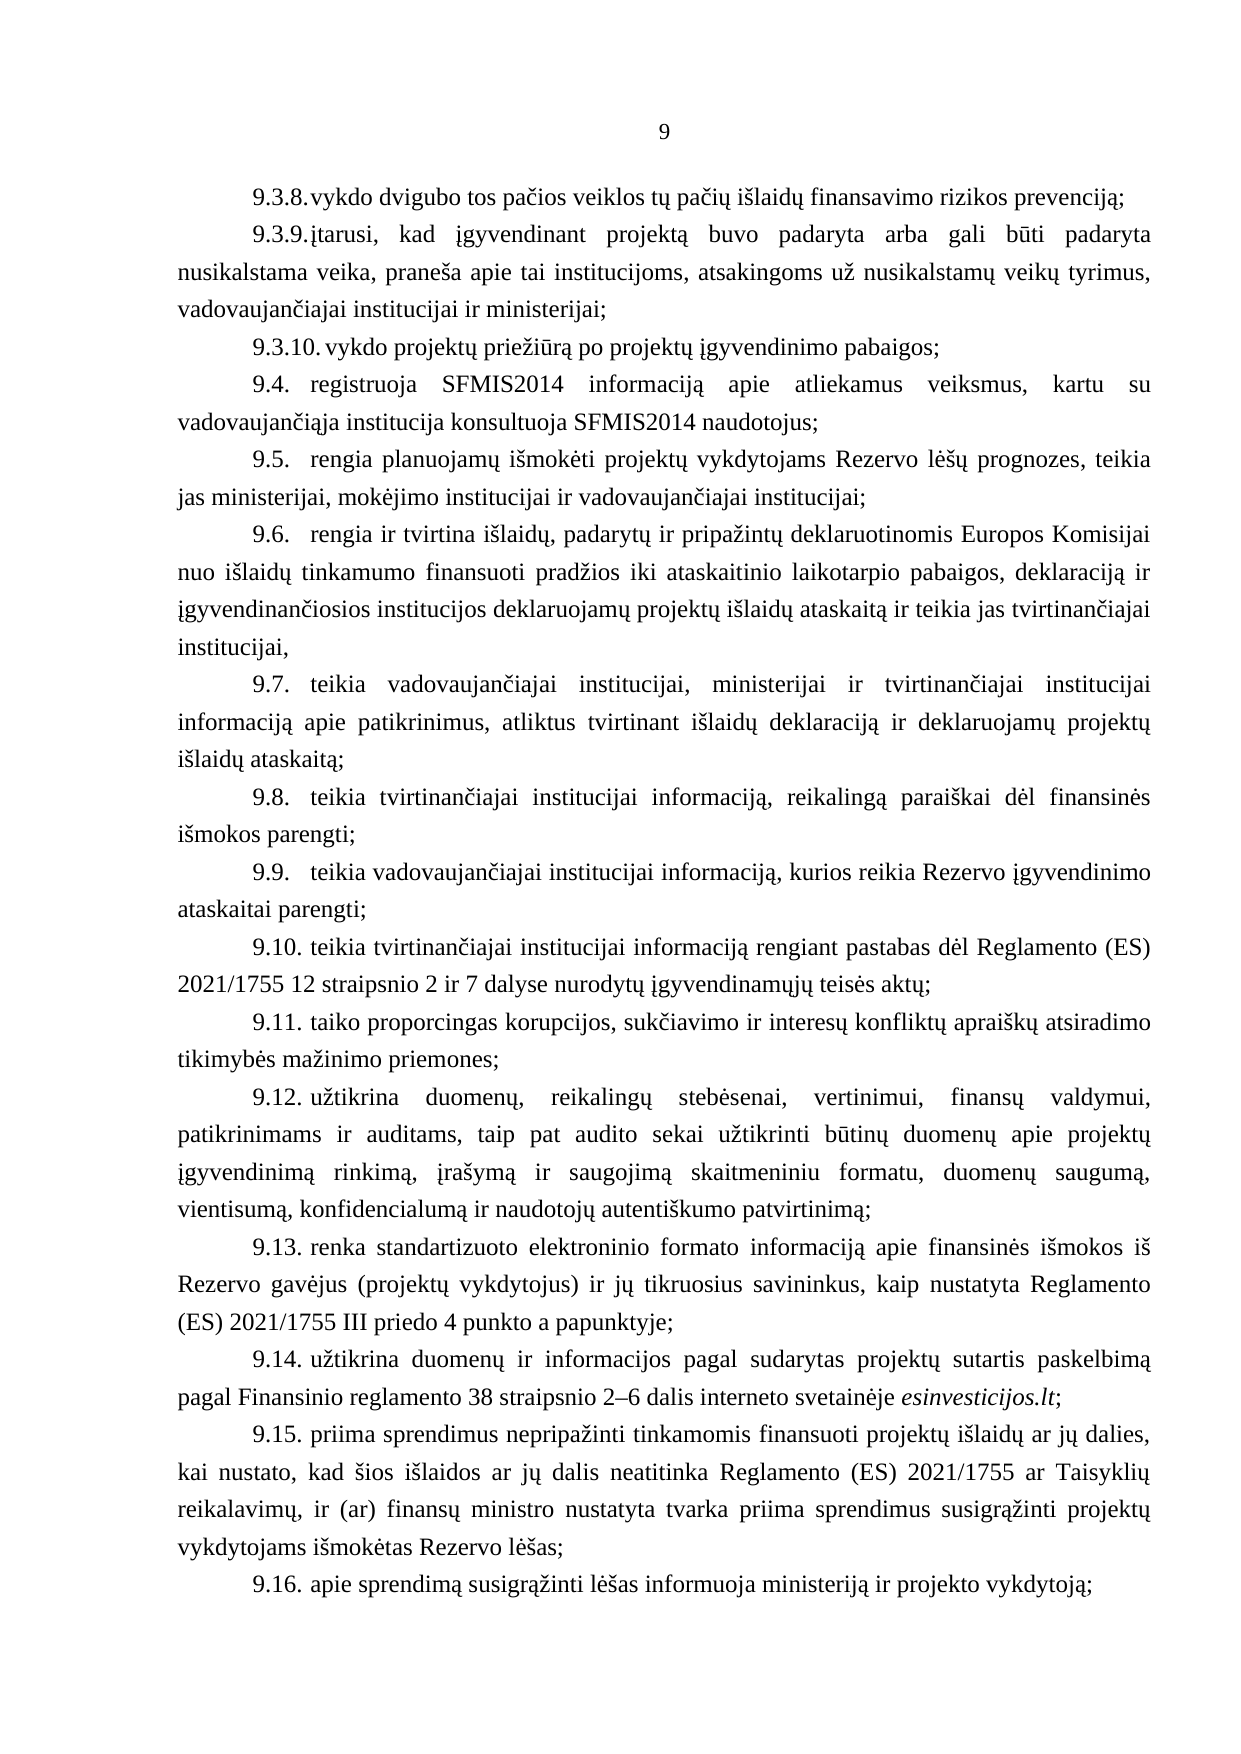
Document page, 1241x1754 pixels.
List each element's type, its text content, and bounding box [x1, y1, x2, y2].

text 9.3.10. vykdo projektų priežiūrą po projektų įgyvendinimo pabaigos; [177, 323, 1152, 361]
text 9.3.8. vykdo dvigubo tos pačios veiklos tų pačių išlaidų finansavimo rizikos prevenciją; [177, 173, 1152, 211]
text 9.3.9. įtarusi, kad įgyvendinant projektą buvo padaryta arba gali būti padaryta nusikalstama veika, praneša apie tai institucijoms, atsakingoms už nusikalstamų veikų tyrimus, vadovaujančiajai institucijai ir ministerijai; [177, 211, 1152, 323]
text 9.9. teikia vadovaujančiajai institucijai informaciją, kurios reikia Rezervo įgyvendinimo ataskaitai parengti; [177, 848, 1152, 923]
text 9.13. renka standartizuoto elektroninio formato informaciją apie finansinės išmokos iš Rezervo gavėjus (projektų vykdytojus) ir jų tikruosius savininkus, kaip nustatyta Reglamento (ES) 2021/1755 III priedo 4 punkto a papunktyje; [177, 1223, 1152, 1336]
text 9.6. rengia ir tvirtina išlaidų, padarytų ir pripažintų deklaruotinomis Europos Komisijai nuo išlaidų tinkamumo finansuoti pradžios iki ataskaitinio laikotarpio pabaigos, deklaraciją ir įgyvendinančiosios institucijos deklaruojamų projektų išlaidų ataskaitą ir teikia jas tvirtinančiajai institucijai, [177, 511, 1152, 661]
text 9.10. teikia tvirtinančiajai institucijai informaciją rengiant pastabas dėl Reglamento (ES) 2021/1755 12 straipsnio 2 ir 7 dalyse nurodytų įgyvendinamųjų teisės aktų; [177, 923, 1152, 998]
text 9.5. rengia planuojamų išmokėti projektų vykdytojams Rezervo lėšų prognozes, teikia jas ministerijai, mokėjimo institucijai ir vadovaujančiajai institucijai; [177, 436, 1152, 511]
text 9.15. priima sprendimus nepripažinti tinkamomis finansuoti projektų išlaidų ar jų dalies, kai nustato, kad šios išlaidos ar jų dalis neatitinka Reglamento (ES) 2021/1755 ar Taisyklių reikalavimų, ir (ar) finansų ministro nustatyta tvarka priima sprendimus susigrąžinti projektų vykdytojams išmokėtas Rezervo lėšas; [177, 1411, 1152, 1561]
text 9.8. teikia tvirtinančiajai institucijai informaciją, reikalingą paraiškai dėl finansinės išmokos parengti; [177, 773, 1152, 848]
text 9.4. registruoja SFMIS2014 informaciją apie atliekamus veiksmus, kartu su vadovaujančiąja institucija konsultuoja SFMIS2014 naudotojus; [177, 361, 1152, 436]
text 9.11. taiko proporcingas korupcijos, sukčiavimo ir interesų konfliktų apraiškų atsiradimo tikimybės mažinimo priemones; [177, 998, 1152, 1073]
text 9.16. apie sprendimą susigrąžinti lėšas informuoja ministeriją ir projekto vykdytoją; [177, 1561, 1152, 1598]
text 9.14. užtikrina duomenų ir informacijos pagal sudarytas projektų sutartis paskelbimą pagal Finansinio reglamento 38 straipsnio 2–6 dalis interneto svetainėje esinvesticijos.lt; [177, 1336, 1152, 1411]
text 9.12. užtikrina duomenų, reikalingų stebėsenai, vertinimui, finansų valdymui, patikrinimams ir auditams, taip pat audito sekai užtikrinti būtinų duomenų apie projektų įgyvendinimą rinkimą, įrašymą ir saugojimą skaitmeniniu formatu, duomenų saugumą, vientisumą, konfidencialumą ir naudotojų autentiškumo patvirtinimą; [177, 1073, 1152, 1223]
text 9.7. teikia vadovaujančiajai institucijai, ministerijai ir tvirtinančiajai institucijai informaciją apie patikrinimus, atliktus tvirtinant išlaidų deklaraciją ir deklaruojamų projektų išlaidų ataskaitą; [177, 661, 1152, 773]
